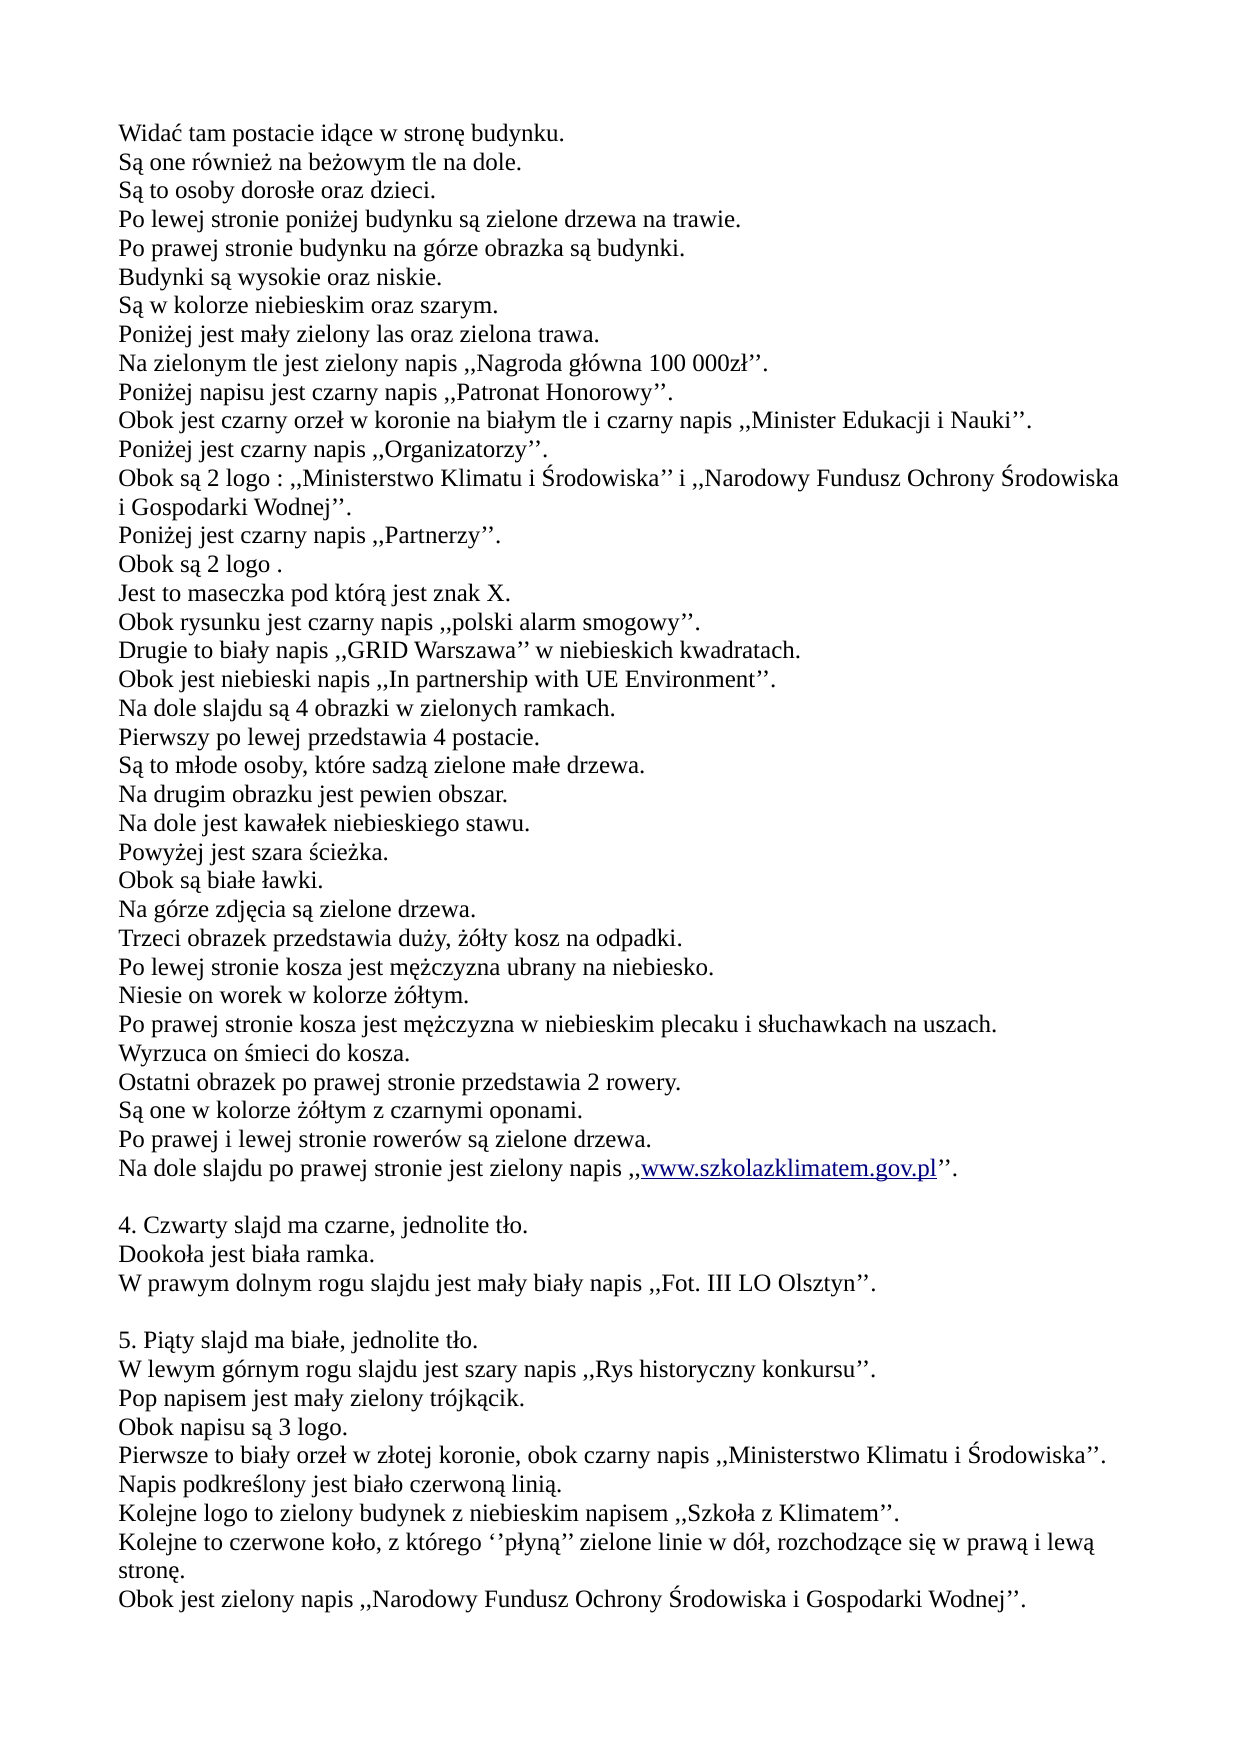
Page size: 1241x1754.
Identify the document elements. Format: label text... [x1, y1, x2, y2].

text 5. Piąty slajd ma białe, jednolite tło. [118, 1326, 1122, 1354]
text Obok są 2 logo : ,,Ministerstwo Klimatu i Środowiska’’ i ,,Narodowy Fundusz Ochrony Środowiska i Gospodarki Wodnej’’. [118, 463, 1122, 521]
text Poniżej jest czarny napis ,,Organizatorzy’’. [118, 434, 1122, 463]
text Poniżej napisu jest czarny napis ,,Patronat Honorowy’’. [118, 377, 1122, 406]
text Widać tam postacie idące w stronę budynku. [118, 118, 1122, 147]
text Pop napisem jest mały zielony trójkącik. [118, 1383, 1122, 1412]
text Obok jest niebieski napis ,,In partnership with UE Environment’’. [118, 664, 1122, 693]
text Na drugim obrazku jest pewien obszar. [118, 779, 1122, 808]
text Są one również na beżowym tle na dole. [118, 147, 1122, 176]
text Poniżej jest mały zielony las oraz zielona trawa. [118, 319, 1122, 348]
text Po prawej stronie kosza jest mężczyzna w niebieskim plecaku i słuchawkach na uszach. [118, 1009, 1122, 1038]
text Wyrzuca on śmieci do kosza. [118, 1038, 1122, 1067]
text Pierwszy po lewej przedstawia 4 postacie. [118, 722, 1122, 751]
text Po lewej stronie poniżej budynku są zielone drzewa na trawie. [118, 204, 1122, 233]
text Budynki są wysokie oraz niskie. [118, 262, 1122, 291]
text Ostatni obrazek po prawej stronie przedstawia 2 rowery. [118, 1067, 1122, 1096]
text Na dole jest kawałek niebieskiego stawu. [118, 808, 1122, 837]
text W lewym górnym rogu slajdu jest szary napis ,,Rys historyczny konkursu’’. [118, 1354, 1122, 1383]
text Dookoła jest biała ramka. [118, 1239, 1122, 1268]
text Napis podkreślony jest biało czerwoną linią. [118, 1469, 1122, 1498]
text Kolejne to czerwone koło, z którego ‘’płyną’’ zielone linie w dół, rozchodzące się w prawą i lewą stronę. [118, 1527, 1122, 1584]
text Obok jest zielony napis ,,Narodowy Fundusz Ochrony Środowiska i Gospodarki Wodnej’’. [118, 1584, 1122, 1613]
text Jest to maseczka pod którą jest znak X. [118, 578, 1122, 607]
text Są w kolorze niebieskim oraz szarym. [118, 291, 1122, 319]
text Są to młode osoby, które sadzą zielone małe drzewa. [118, 751, 1122, 779]
text Kolejne logo to zielony budynek z niebieskim napisem ,,Szkoła z Klimatem’’. [118, 1498, 1122, 1527]
text Drugie to biały napis ,,GRID Warszawa’’ w niebieskich kwadratach. [118, 636, 1122, 664]
text Obok jest czarny orzeł w koronie na białym tle i czarny napis ,,Minister Edukacji i Nauki’’. [118, 406, 1122, 434]
text Na zielonym tle jest zielony napis ,,Nagroda główna 100 000zł’’. [118, 348, 1122, 377]
text Obok są 2 logo . [118, 549, 1122, 578]
text W prawym dolnym rogu slajdu jest mały biały napis ,,Fot. III LO Olsztyn’’. [118, 1268, 1122, 1297]
text Po prawej stronie budynku na górze obrazka są budynki. [118, 233, 1122, 262]
text Niesie on worek w kolorze żółtym. [118, 981, 1122, 1009]
text Są one w kolorze żółtym z czarnymi oponami. [118, 1096, 1122, 1124]
text Na górze zdjęcia są zielone drzewa. [118, 894, 1122, 923]
text Obok rysunku jest czarny napis ,,polski alarm smogowy’’. [118, 607, 1122, 636]
text Na dole slajdu są 4 obrazki w zielonych ramkach. [118, 693, 1122, 722]
text 4. Czwarty slajd ma czarne, jednolite tło. [118, 1211, 1122, 1239]
text Po prawej i lewej stronie rowerów są zielone drzewa. [118, 1124, 1122, 1153]
text Powyżej jest szara ścieżka. [118, 837, 1122, 866]
text Trzeci obrazek przedstawia duży, żółty kosz na odpadki. [118, 923, 1122, 952]
text Poniżej jest czarny napis ,,Partnerzy’’. [118, 521, 1122, 549]
text Są to osoby dorosłe oraz dzieci. [118, 176, 1122, 204]
text Na dole slajdu po prawej stronie jest zielony napis ,,www.szkolazklimatem.gov.pl’’. [118, 1153, 1122, 1182]
text Obok są białe ławki. [118, 866, 1122, 894]
text Pierwsze to biały orzeł w złotej koronie, obok czarny napis ,,Ministerstwo Klimatu i Środowiska’’. [118, 1441, 1122, 1469]
text Obok napisu są 3 logo. [118, 1412, 1122, 1441]
text Po lewej stronie kosza jest mężczyzna ubrany na niebiesko. [118, 952, 1122, 981]
